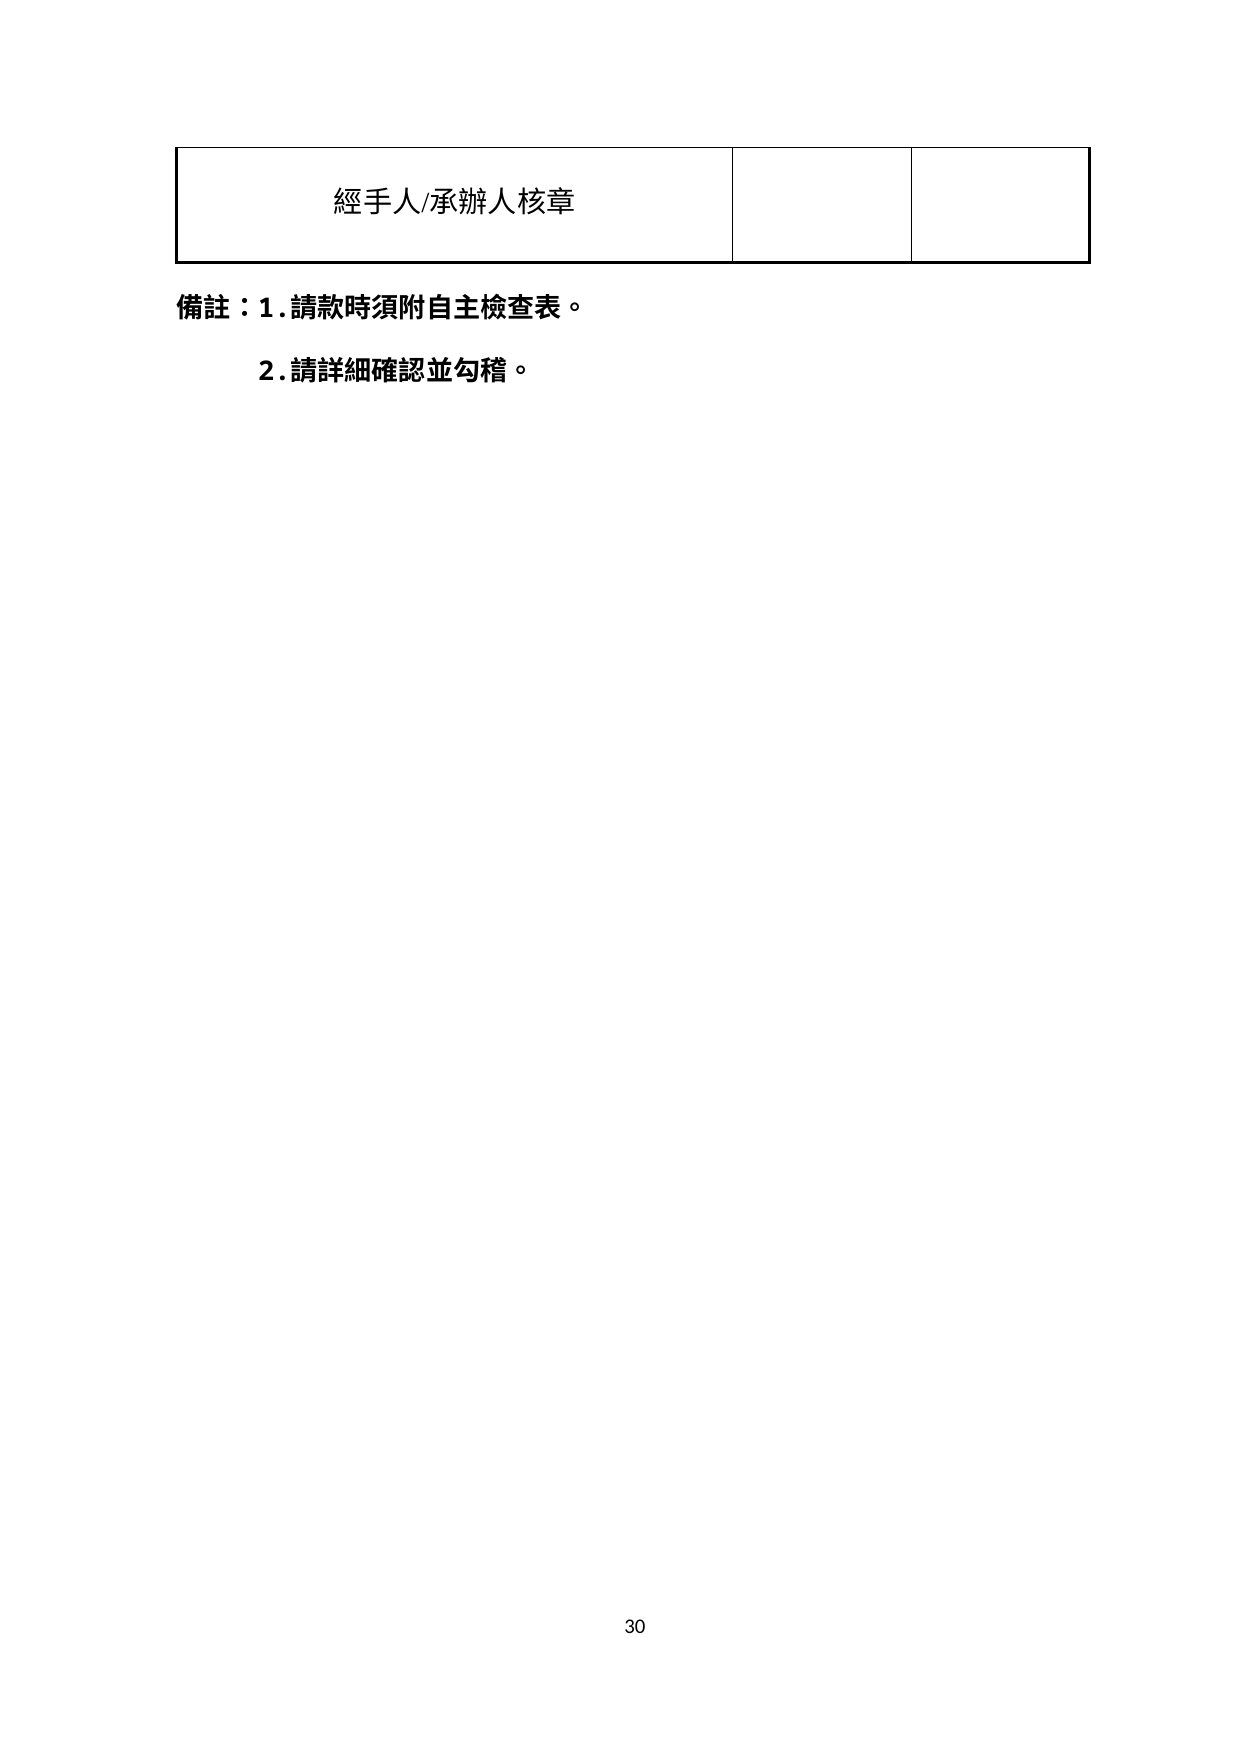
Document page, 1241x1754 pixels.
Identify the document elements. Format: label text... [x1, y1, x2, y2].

table_cell [733, 148, 911, 261]
table_cell 經手人/承辦人核章 [178, 148, 732, 261]
text 備註：1.請款時須附自主檢查表。 [177, 264, 1093, 327]
text 2.請詳細確認並勾稽。 [177, 327, 1093, 389]
table_cell [912, 148, 1088, 261]
